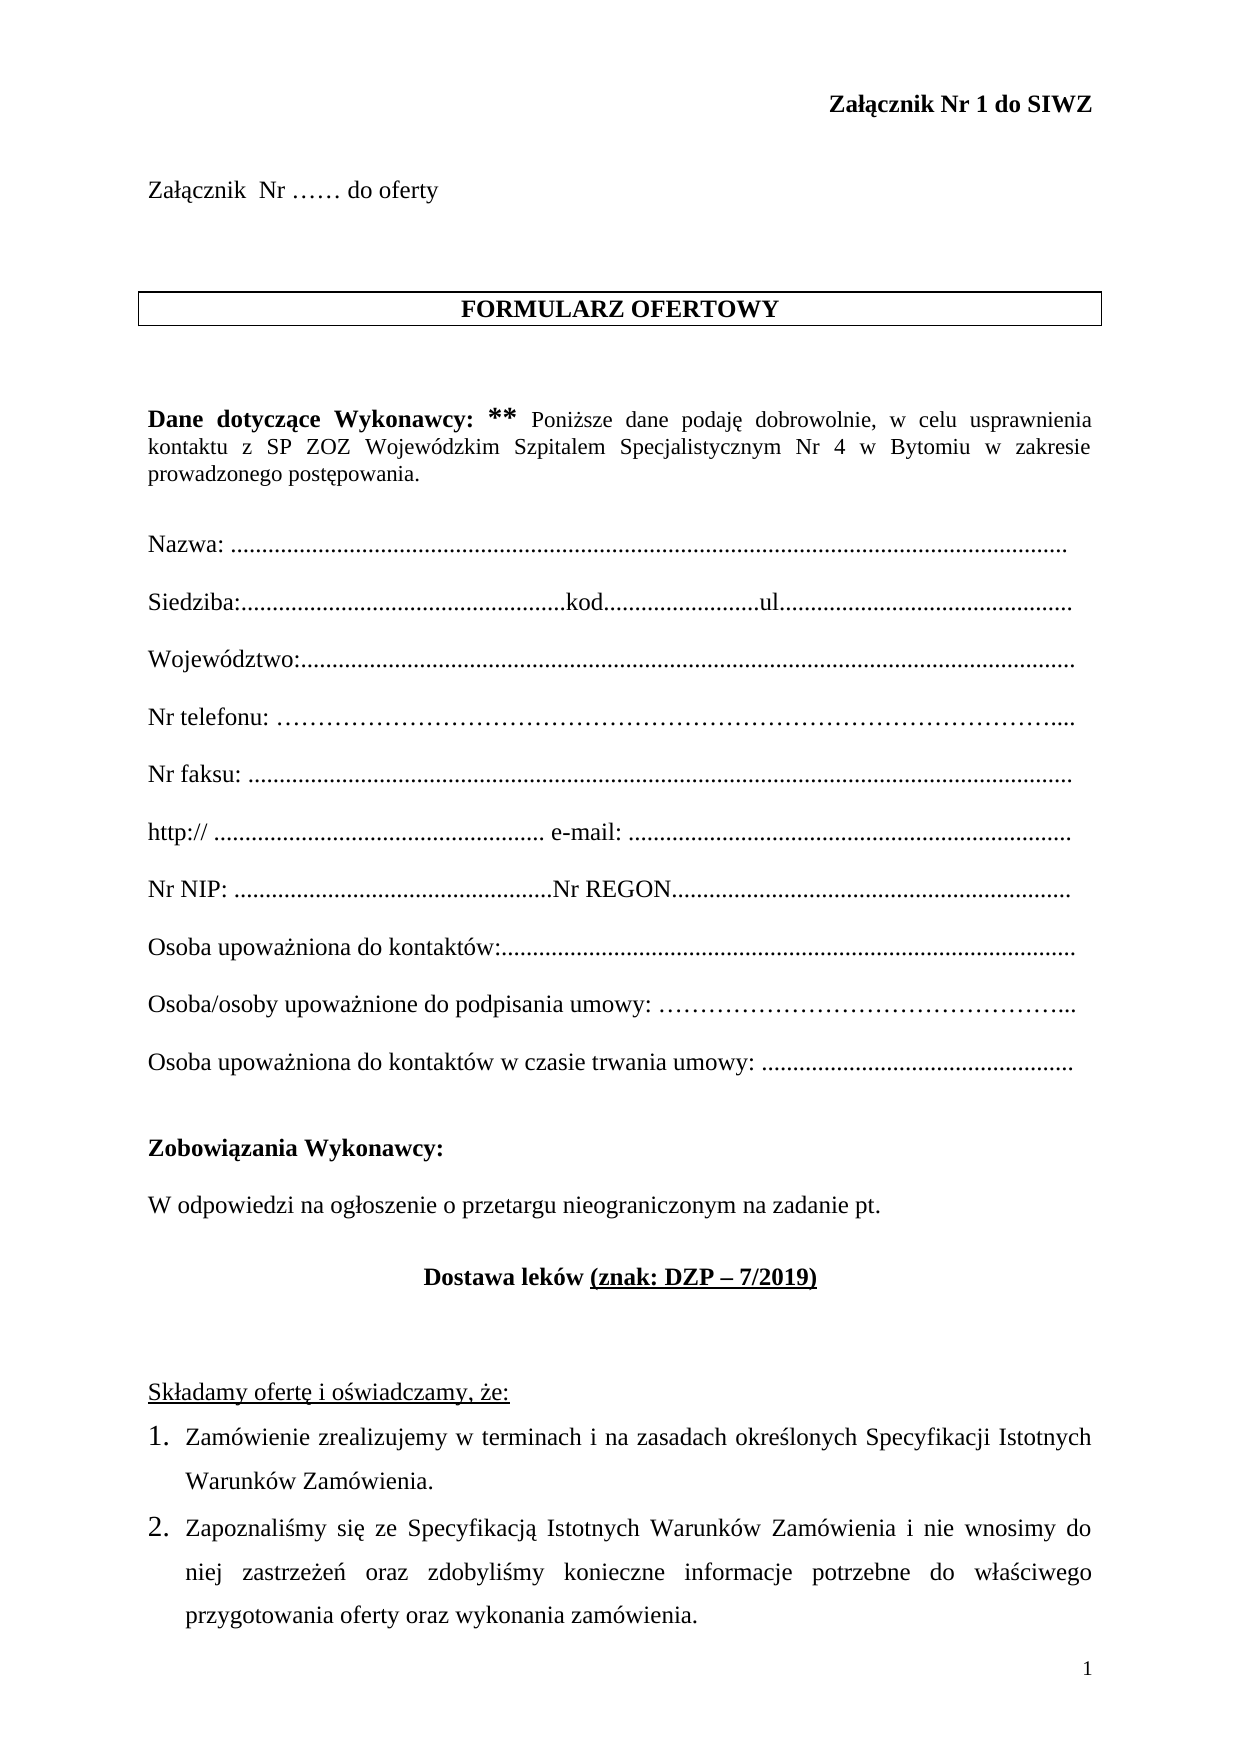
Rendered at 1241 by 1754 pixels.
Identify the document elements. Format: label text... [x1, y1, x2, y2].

text Dostawa leków (znak: DZP – 7/2019) [148, 1262, 1092, 1291]
text Nr telefonu: ………………………………………………………………………………….... [148, 702, 1092, 731]
text Siedziba:....................................................kod.........................ul............................................... [148, 587, 1092, 616]
text Składamy ofertę i oświadczamy, że: [148, 1377, 1092, 1406]
list Zamówienie zrealizujemy w terminach i na zasadach określonych Specyfikacji Istotnych Warunków Zamówienia. [148, 1418, 1092, 1495]
text Osoba/osoby upoważnione do podpisania umowy: …………………………………………... [148, 989, 1092, 1018]
subtitle Zobowiązania Wykonawcy: [148, 1133, 1092, 1162]
text Nr faksu: .................................................................................................................................... [148, 759, 1092, 788]
text Osoba upoważniona do kontaktów:............................................................................................ [148, 932, 1092, 961]
subtitle Załącznik Nr …… do oferty [118, 175, 1092, 204]
text Województwo:............................................................................................................................ [148, 644, 1092, 673]
subtitle FORMULARZ OFERTOWY [139, 293, 1101, 325]
subtitle Załącznik Nr 1 do SIWZ [738, 89, 1092, 117]
text Nazwa: ...................................................................................................................................... [148, 529, 1092, 558]
text Osoba upoważniona do kontaktów w czasie trwania umowy: .................................................. [148, 1047, 1092, 1076]
text W odpowiedzi na ogłoszenie o przetargu nieograniczonym na zadanie pt. [148, 1191, 1092, 1219]
text Nr NIP: ...................................................Nr REGON................................................................ [148, 874, 1092, 903]
list Zapoznaliśmy się ze Specyfikacją Istotnych Warunków Zamówienia i nie wnosimy do niej zastrzeżeń oraz zdobyliśmy konieczne informacje potrzebne do właściwego przygotowania oferty oraz wykonania zamówienia. [148, 1509, 1092, 1629]
text http:// ..................................................... e-mail: ....................................................................... [148, 817, 1092, 846]
subtitle Dane dotyczące Wykonawcy: ** Poniższe dane podaję dobrowolnie, w celu usprawnienia kontaktu z SP ZOZ Wojewódzkim Szpitalem Specjalistycznym Nr 4 w Bytomiu w zakresie prowadzonego postępowania. [148, 400, 1092, 486]
